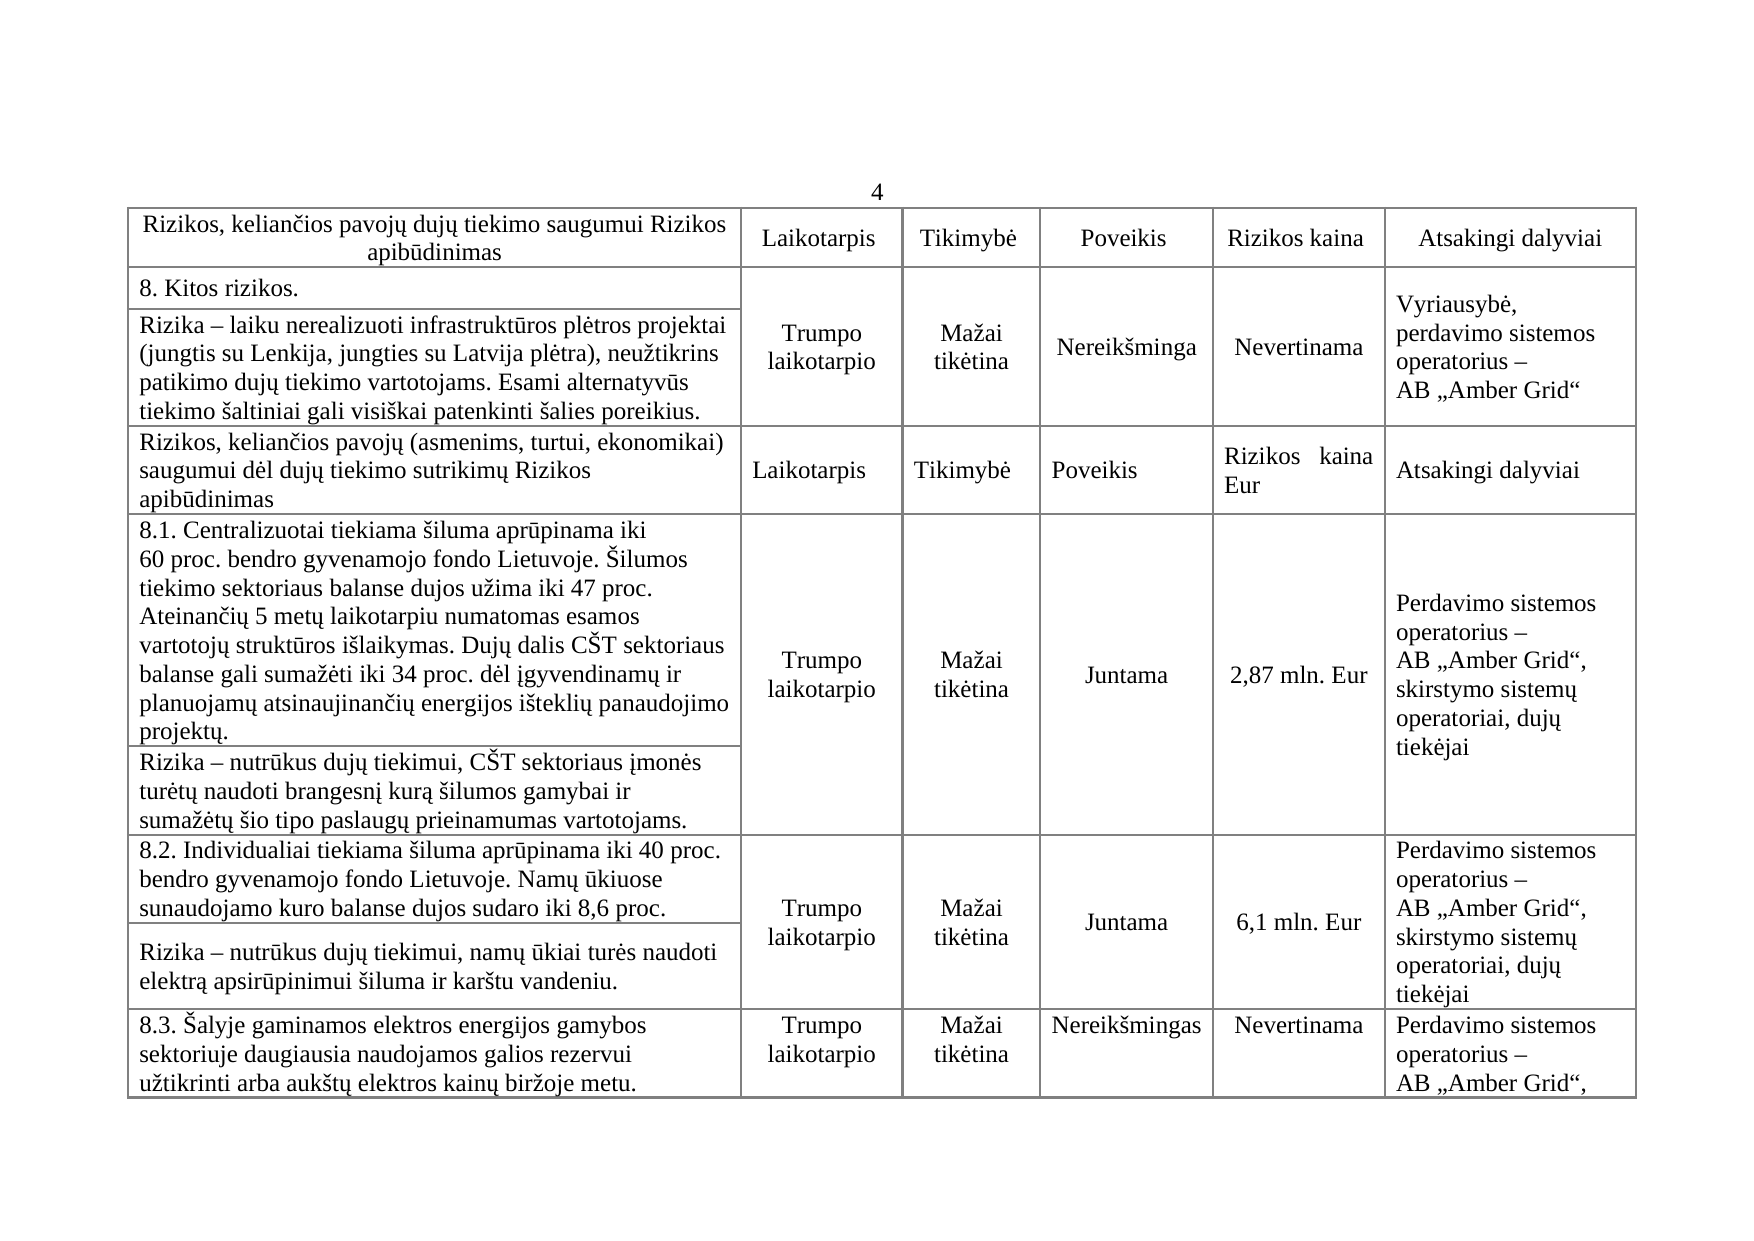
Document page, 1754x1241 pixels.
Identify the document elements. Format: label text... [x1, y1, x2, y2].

table_cell Laikotarpis [742, 427, 901, 513]
table_cell Rizikos kaina Eur [1214, 427, 1384, 513]
table_cell Rizika – laiku nerealizuoti infrastruktūros plėtros projektai (jungtis su Lenkija, jungties su Latvija plėtra), neužtikrins patikimo dujų tiekimo vartotojams. Esami alternatyvūs tiekimo šaltiniai gali visiškai patenkinti šalies poreikius. [129, 310, 740, 425]
table_cell Nevertinama [1214, 268, 1384, 425]
table_header Rizikos kaina [1214, 209, 1384, 266]
table_header Tikimybė [904, 209, 1039, 266]
table_cell Rizikos, keliančios pavojų (asmenims, turtui, ekonomikai) saugumui dėl dujų tiekimo sutrikimų Rizikos apibūdinimas [129, 427, 740, 513]
table_header Rizikos, keliančios pavojų dujų tiekimo saugumui Rizikos apibūdinimas [129, 209, 740, 266]
table_cell 8.1. Centralizuotai tiekiama šiluma aprūpinama iki 60 proc. bendro gyvenamojo fondo Lietuvoje. Šilumos tiekimo sektoriaus balanse dujos užima iki 47 proc. Ateinančių 5 metų laikotarpiu numatomas esamos vartotojų struktūros išlaikymas. Dujų dalis CŠT sektoriaus balanse gali sumažėti iki 34 proc. dėl įgyvendinamų ir planuojamų atsinaujinančių energijos išteklių panaudojimo projektų. [129, 515, 740, 745]
table_cell 8. Kitos rizikos. [129, 268, 740, 308]
table_header Laikotarpis [742, 209, 901, 266]
table_cell Vyriausybė, perdavimo sistemos operatorius – AB „Amber Grid“ [1386, 268, 1635, 425]
table_cell Tikimybė [904, 427, 1039, 513]
table_cell Nereikšmingas [1041, 1010, 1212, 1096]
table_cell Juntama [1041, 836, 1212, 1008]
table_cell Rizika – nutrūkus dujų tiekimui, CŠT sektoriaus įmonės turėtų naudoti brangesnį kurą šilumos gamybai ir sumažėtų šio tipo paslaugų prieinamumas vartotojams. [129, 747, 740, 833]
table_cell Trumpo laikotarpio [742, 515, 901, 833]
table_cell Perdavimo sistemos operatorius – AB „Amber Grid“, skirstymo sistemų operatoriai, dujų tiekėjai [1386, 515, 1635, 833]
table_cell Mažai tikėtina [904, 268, 1039, 425]
table_header Poveikis [1041, 209, 1212, 266]
table_cell 8.2. Individualiai tiekiama šiluma aprūpinama iki 40 proc. bendro gyvenamojo fondo Lietuvoje. Namų ūkiuose sunaudojamo kuro balanse dujos sudaro iki 8,6 proc. [129, 836, 740, 922]
table_header Atsakingi dalyviai [1386, 209, 1635, 266]
table_cell Poveikis [1041, 427, 1212, 513]
table_cell Trumpo laikotarpio [742, 836, 901, 1008]
table_cell Perdavimo sistemos operatorius – AB „Amber Grid“, [1386, 1010, 1635, 1096]
table_cell 2,87 mln. Eur [1214, 515, 1384, 833]
table_cell Trumpo laikotarpio [742, 268, 901, 425]
table_cell Atsakingi dalyviai [1386, 427, 1635, 513]
table_cell 6,1 mln. Eur [1214, 836, 1384, 1008]
table_cell Mažai tikėtina [904, 836, 1039, 1008]
table_cell Mažai tikėtina [904, 1010, 1039, 1096]
table_cell Mažai tikėtina [904, 515, 1039, 833]
table_cell Nevertinama [1214, 1010, 1384, 1096]
table_cell Nereikšminga [1041, 268, 1212, 425]
table_cell 8.3. Šalyje gaminamos elektros energijos gamybos sektoriuje daugiausia naudojamos galios rezervui užtikrinti arba aukštų elektros kainų biržoje metu. [129, 1010, 740, 1096]
table_cell Perdavimo sistemos operatorius – AB „Amber Grid“, skirstymo sistemų operatoriai, dujų tiekėjai [1386, 836, 1635, 1008]
table_cell Juntama [1041, 515, 1212, 833]
table_cell Rizika – nutrūkus dujų tiekimui, namų ūkiai turės naudoti elektrą apsirūpinimui šiluma ir karštu vandeniu. [129, 924, 740, 1008]
table_cell Trumpo laikotarpio [742, 1010, 901, 1096]
